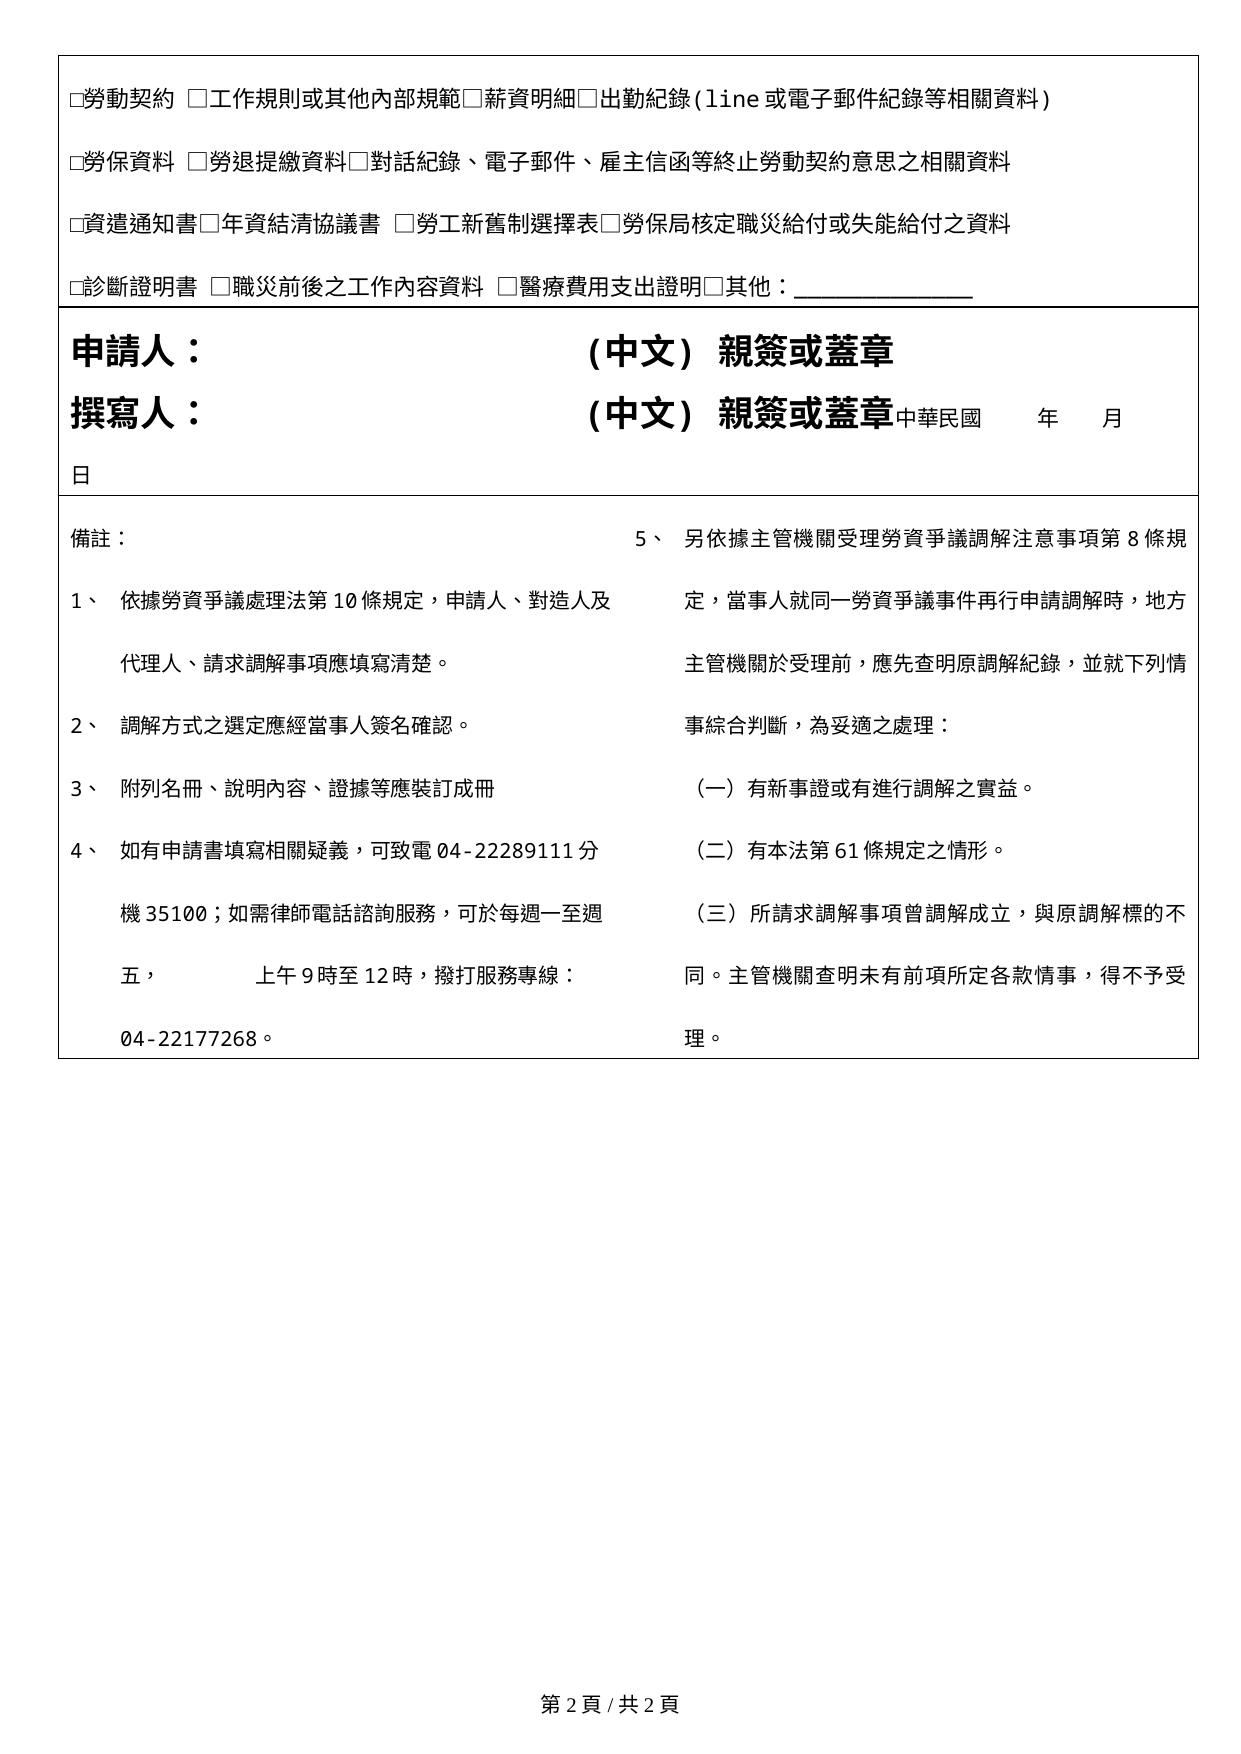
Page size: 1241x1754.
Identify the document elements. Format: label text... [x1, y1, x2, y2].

table_cell □勞動契約 □工作規則或其他內部規範□薪資明細□出勤紀錄(line或電子郵件紀錄等相關資料) □勞保資料 □勞退提繳資料□對話紀錄、電子郵件、雇主信函等終止勞動契約意思之相關資料 □資遣通知書□年資結清協議書 □勞工新舊制選擇表□勞保局核定職災給付或失能給付之資料 □診斷證明書 □職災前後之工作內容資料 □醫療費用支出證明□其他：_____________ [59, 56, 1198, 306]
table_cell 備註： 依據勞資爭議處理法第10條規定，申請人、對造人及代理人、請求調解事項應填寫清楚。 調解方式之選定應經當事人簽名確認。 附列名冊、說明內容、證據等應裝訂成冊 如有申請書填寫相關疑義，可致電04-22289111分機35100；如需律師電話諮詢服務，可於每週一至週五， 上午9時至12時，撥打服務專線：04-22177268。 [59, 496, 623, 1058]
table_cell 另依據主管機關受理勞資爭議調解注意事項第8條規定，當事人就同一勞資爭議事件再行申請調解時，地方主管機關於受理前，應先查明原調解紀錄，並就下列情事綜合判斷，為妥適之處理： （一）有新事證或有進行調解之實益。 （二）有本法第61條規定之情形。 （三）所請求調解事項曾調解成立，與原調解標的不同。主管機關查明未有前項所定各款情事，得不予受理。 [623, 496, 1198, 1058]
table_cell 申請人： (中文) 親簽或蓋章 撰寫人： (中文) 親簽或蓋章中華民國 年 月 日 [59, 308, 1198, 495]
